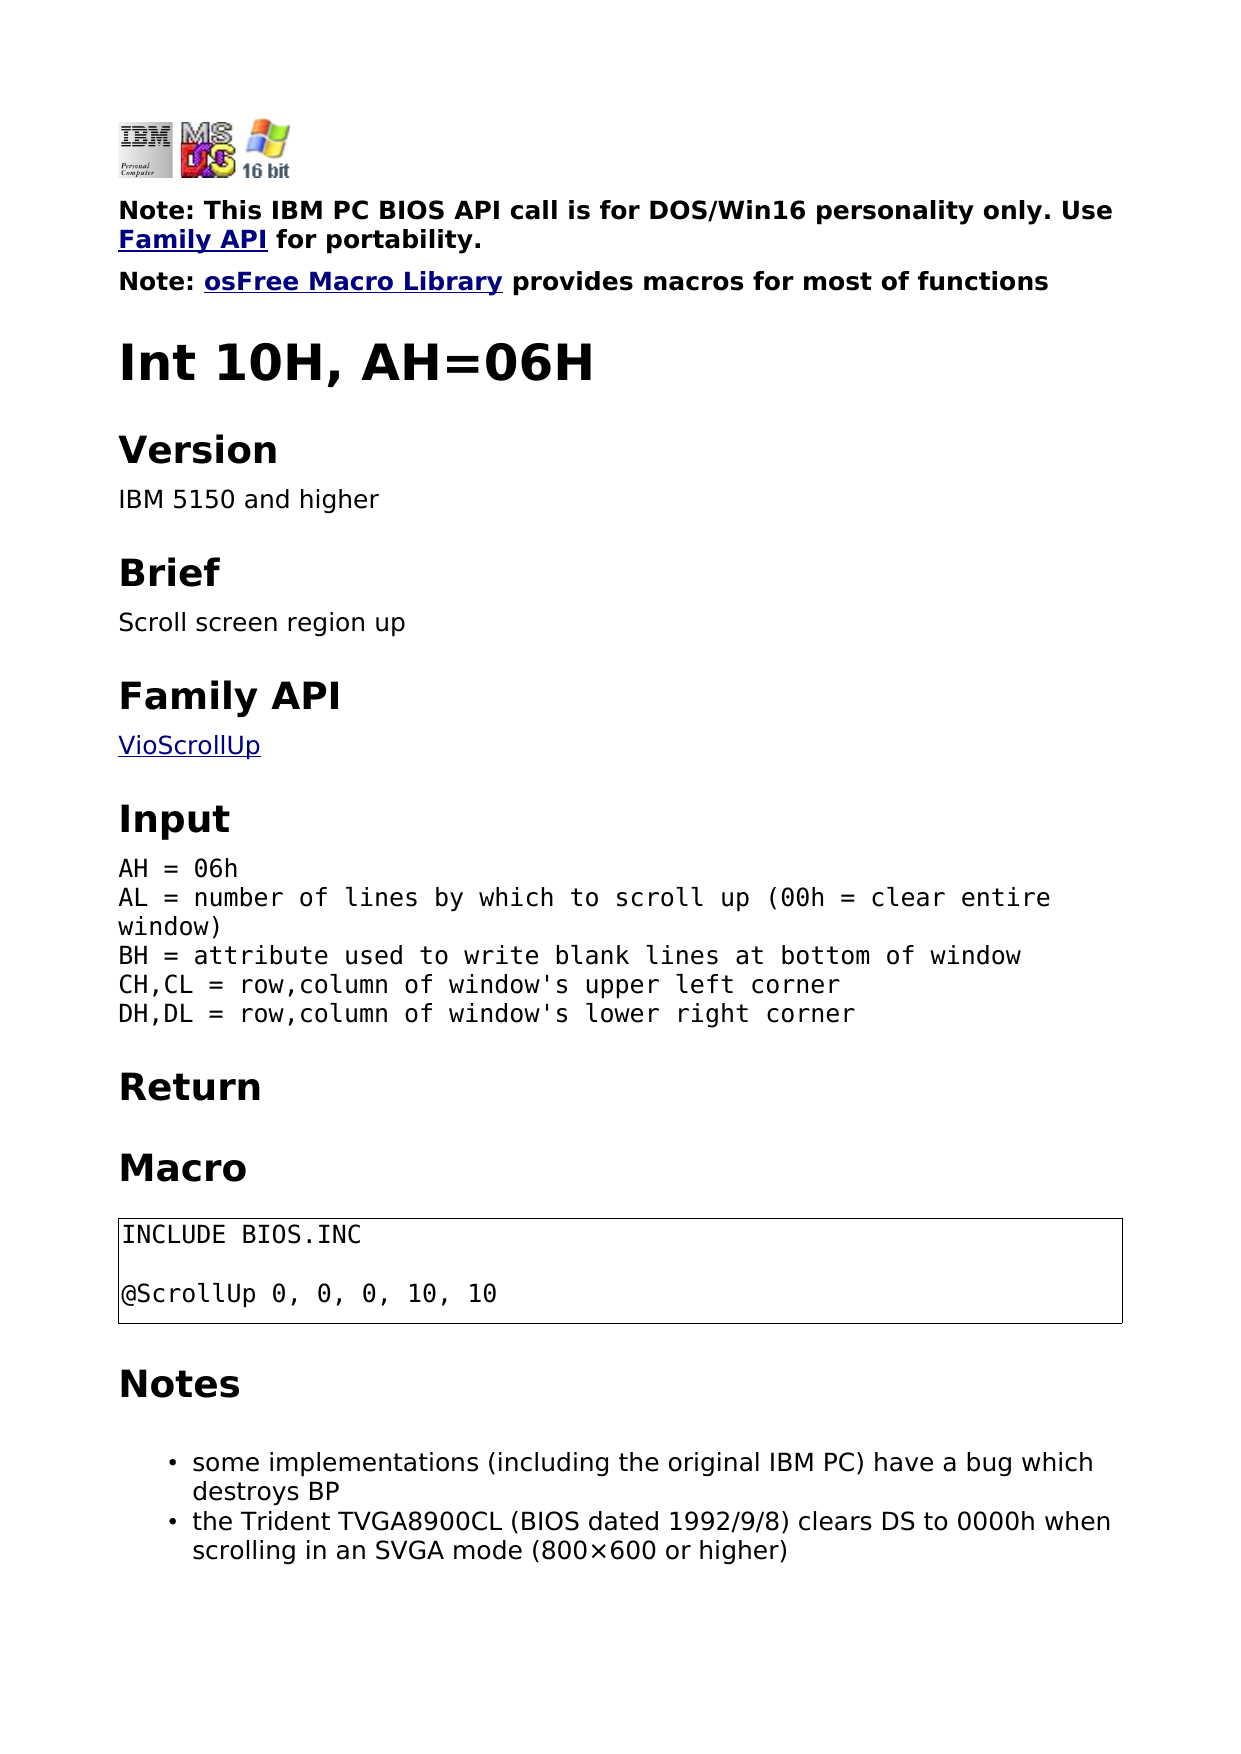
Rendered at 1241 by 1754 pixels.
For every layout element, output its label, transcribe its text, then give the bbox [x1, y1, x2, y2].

subtitle Return [118, 1066, 1122, 1109]
subtitle Macro [118, 1147, 1122, 1190]
text VioScrollUp [118, 731, 1122, 760]
text IBM 5150 and higher [118, 485, 1122, 514]
subtitle Brief [118, 552, 1122, 596]
text AH = 06h AL = number of lines by which to scroll up (00h = clear entire window) BH = attribute used to write blank lines at bottom of window CH,CL = row,column of window's upper left corner DH,DL = row,column of window's lower right corner [118, 854, 1122, 1029]
text Note: osFree Macro Library provides macros for most of functions [118, 267, 1122, 296]
text Note: This IBM PC BIOS API call is for DOS/Win16 personality only. Use Family API for portability. [118, 196, 1122, 254]
list some implementations (including the original IBM PC) have a bug which destroys BP [177, 1448, 1122, 1507]
picture [243, 118, 291, 178]
picture [180, 122, 236, 178]
subtitle Notes [118, 1363, 1122, 1406]
subtitle Input [118, 798, 1122, 841]
table_header INCLUDE BIOS.INC @ScrollUp 0, 0, 0, 10, 10 [119, 1219, 1122, 1323]
subtitle Family API [118, 675, 1122, 718]
text Scroll screen region up [118, 608, 1122, 637]
subtitle Int 10H, AH=06H [118, 333, 1122, 392]
list the Trident TVGA8900CL (BIOS dated 1992/9/8) clears DS to 0000h when scrolling in an SVGA mode (800×600 or higher) [177, 1507, 1122, 1565]
subtitle Version [118, 429, 1122, 473]
picture [118, 122, 173, 178]
